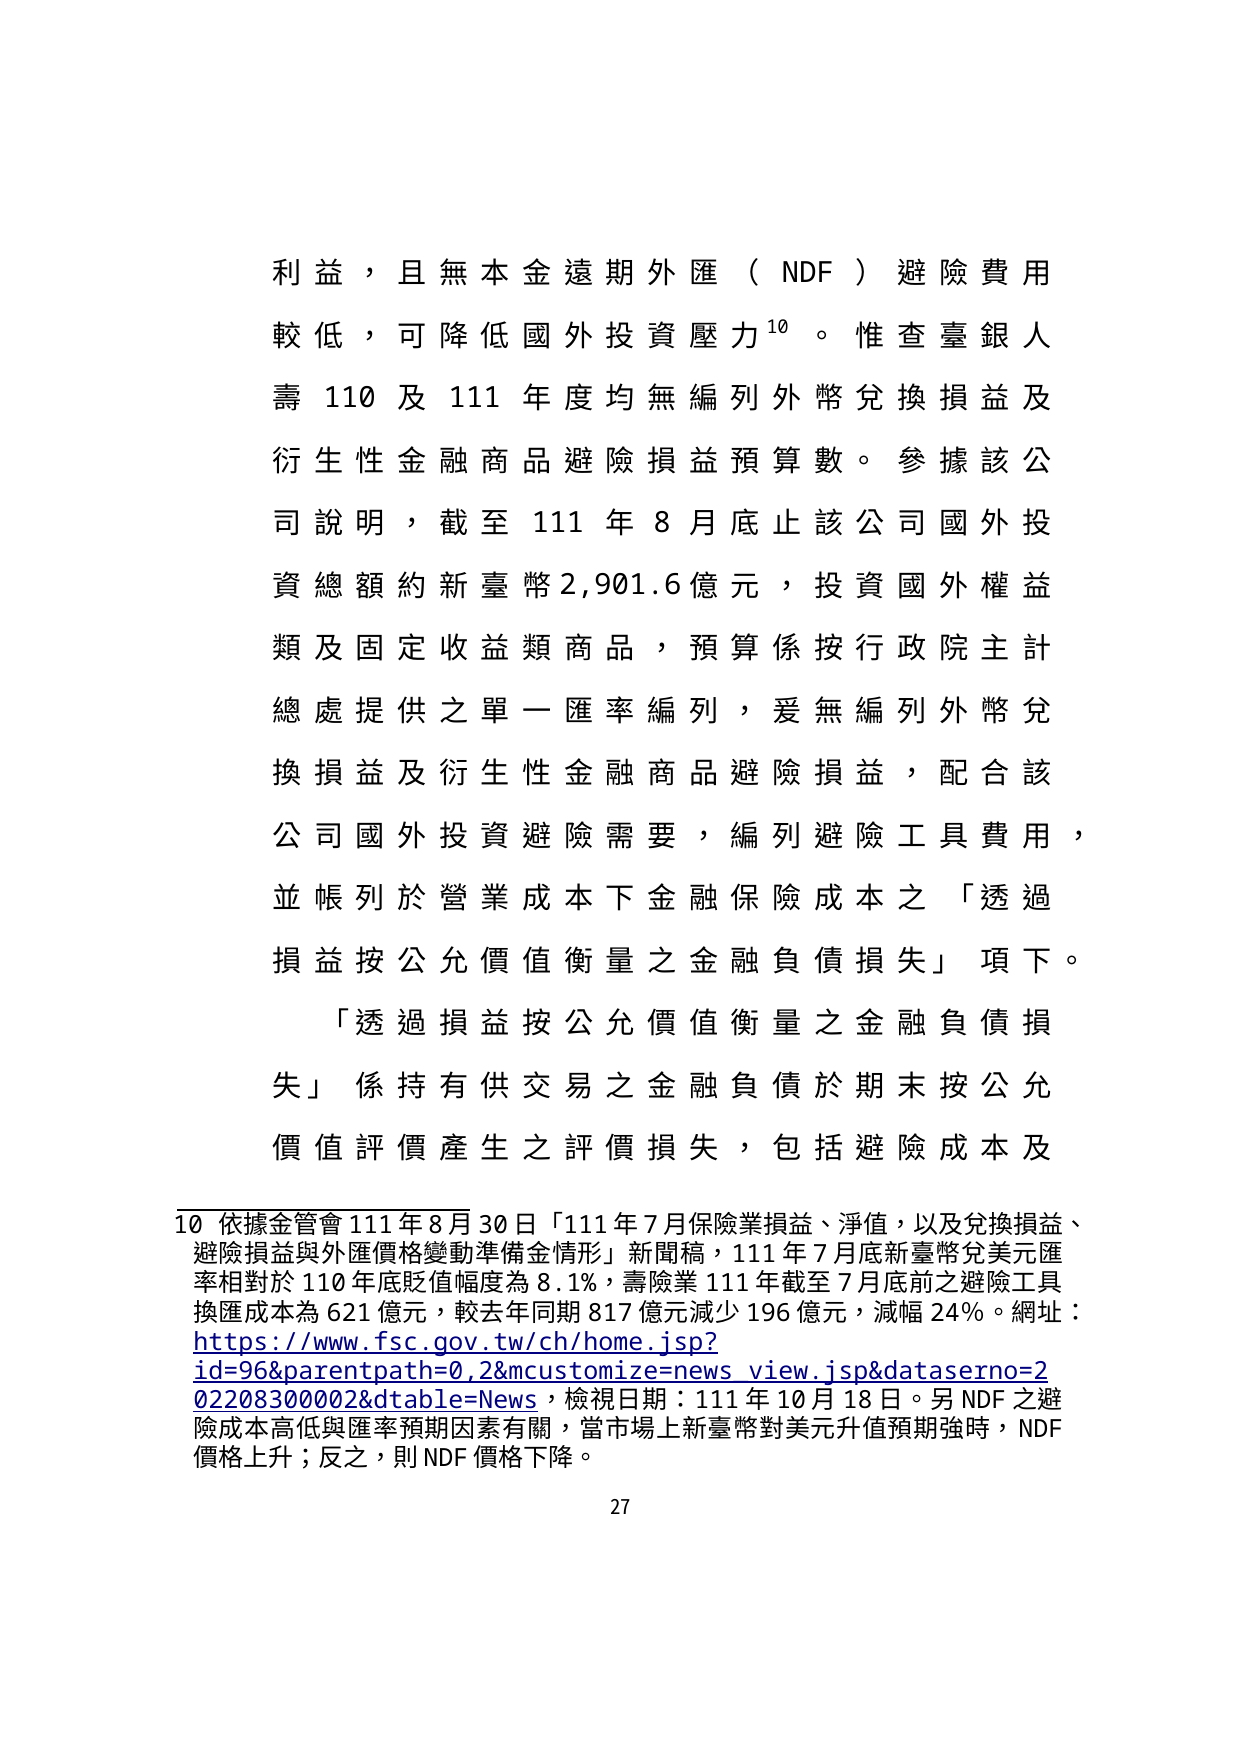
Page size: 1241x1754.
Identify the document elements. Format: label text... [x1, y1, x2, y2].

text 「透過損益按公允價值衡量之金融負債損失」係持有供交易之金融負債於期末按公允價值評價產生之評價損失，包括避險成本及外匯衍生性商品評價，該公司112年編列「透過損益按公允價值衡量之金融負債損失」23.78億元，較111年度增幅45.11%(詳表1)，係因該公司預期臺美利差擴大，爰112年度增加編列「透過損益按公允價值衡量之金融負債損失」預算案數7.39億元。惟臺銀人壽109及110年度決算均有實際匯兌損失，分別為66.64億元及30.03億元。為因應近期國際政經情勢不穩，以及疫情仍未消退。臺銀人壽允宜賡續檢討國外投資策略，並妥善控管匯率風險，以利永續經營發展。 [242, 979, 1058, 1167]
text 近期國際政經情勢不穩，利率匯率波動甚鉅，新臺幣兌美元匯率自111年初起概呈趨貶態勢，新臺幣兌美元匯率110年底為27.69元，至111年8月底貶至30.435元，新臺幣兌美元匯率貶值，對壽險業產生匯兌利益，且無本金遠期外匯（NDF）避險費用較低，可降低國外投資壓力。惟查臺銀人壽110及111年度均無編列外幣兌換損益及衍生性金融商品避險損益預算數。參據該公司說明，截至111年8月底止該公司國外投資總額約新臺幣2,901.6億元，投資國外權益類及固定收益類商品，預算係按行政院主計總處提供之單一匯率編列，爰無編列外幣兌換損益及衍生性金融商品避險損益，配合該公司國外投資避險需要，編列避險工具費用，並帳列於營業成本下金融保險成本之「透過損益按公允價值衡量之金融負債損失」項下。 [242, 229, 1058, 979]
text 依據金管會111年8月30日「111年7月保險業損益、淨值，以及兌換損益、避險損益與外匯價格變動準備金情形」新聞稿，111年7月底新臺幣兌美元匯率相對於110年底貶值幅度為8.1%，壽險業111年截至7月底前之避險工具換匯成本為621億元，較去年同期817億元減少196億元，減幅24％。網址：https://www.fsc.gov.tw/ch/home.jsp?id=96&parentpath=0,2&mcustomize=news_view.jsp&dataserno=202208300002&dtable=News，檢視日期：111年10月18日。另NDF之避險成本高低與匯率預期因素有關，當市場上新臺幣對美元升值預期強時，NDF價格上升；反之，則NDF價格下降。 [173, 1210, 1063, 1473]
